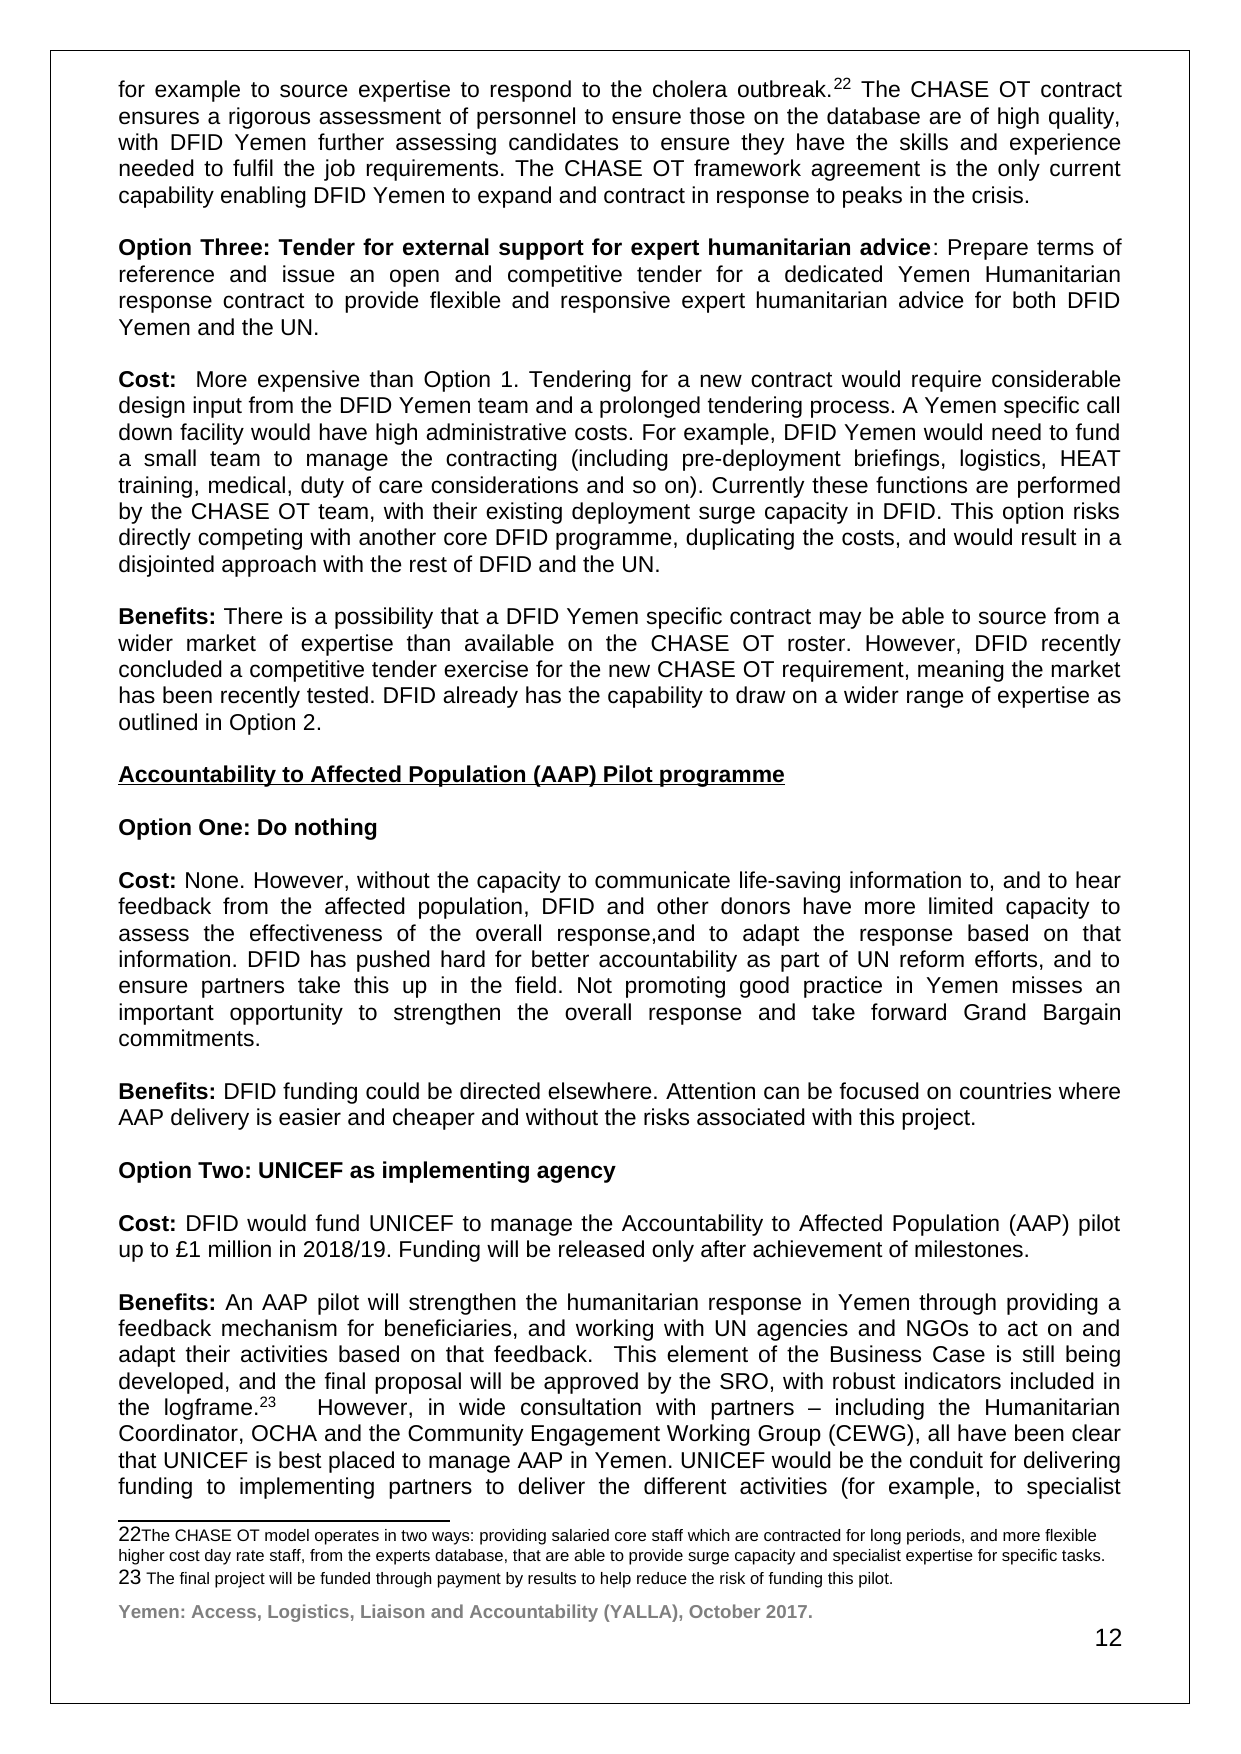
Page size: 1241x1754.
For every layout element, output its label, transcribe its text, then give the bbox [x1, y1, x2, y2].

text Option Three: Tender for external support for expert humanitarian advice: Prepare terms of reference and issue an open and competitive tender for a dedicated Yemen Humanitarian response contract to provide flexible and responsive expert humanitarian advice for both DFID Yemen and the UN. [118, 234, 1122, 340]
text The CHASE OT model operates in two ways: providing salaried core staff which are contracted for long periods, and more flexible higher cost day rate staff, from the experts database, that are able to provide surge capacity and specialist expertise for specific tasks. [118, 1521, 1122, 1564]
text Benefits: DFID funding could be directed elsewhere. Attention can be focused on countries where AAP delivery is easier and cheaper and without the risks associated with this project. [118, 1078, 1122, 1130]
text Cost: More expensive than Option 1. Tendering for a new contract would require considerable design input from the DFID Yemen team and a prolonged tendering process. A Yemen specific call down facility would have high administrative costs. For example, DFID Yemen would need to fund a small team to manage the contracting (including pre-deployment briefings, logistics, HEAT training, medical, duty of care considerations and so on). Currently these functions are performed by the CHASE OT team, with their existing deployment surge capacity in DFID. This option risks directly competing with another core DFID programme, duplicating the costs, and would result in a disjointed approach with the rest of DFID and the UN. [118, 366, 1122, 577]
text Option One: Do nothing [118, 814, 1122, 841]
text Option Two: UNICEF as implementing agency [118, 1157, 1122, 1183]
text Cost: DFID would fund UNICEF to manage the Accountability to Affected Population (AAP) pilot up to £1 million in 2018/19. Funding will be released only after achievement of milestones. [118, 1209, 1122, 1262]
text Accountability to Affected Population (AAP) Pilot programme [118, 761, 1122, 788]
text Benefits: An AAP pilot will strengthen the humanitarian response in Yemen through providing a feedback mechanism for beneficiaries, and working with UN agencies and NGOs to act on and adapt their activities based on that feedback. This element of the Business Case is still being developed, and the final proposal will be approved by the SRO, with robust indicators included in the logframe. However, in wide consultation with partners – including the Humanitarian Coordinator, OCHA and the Community Engagement Working Group (CEWG), all have been clear that UNICEF is best placed to manage AAP in Yemen. UNICEF would be the conduit for delivering funding to implementing partners to deliver the different activities (for example, to specialist [118, 1288, 1122, 1499]
text for example to source expertise to respond to the cholera outbreak. The CHASE OT contract ensures a rigorous assessment of personnel to ensure those on the database are of high quality, with DFID Yemen further assessing candidates to ensure they have the skills and experience needed to fulfil the job requirements. The CHASE OT framework agreement is the only current capability enabling DFID Yemen to expand and contract in response to peaks in the crisis. [118, 74, 1122, 208]
text Cost: None. However, without the capacity to communicate life-saving information to, and to hear feedback from the affected population, DFID and other donors have more limited capacity to assess the effectiveness of the overall response,and to adapt the response based on that information. DFID has pushed hard for better accountability as part of UN reform efforts, and to ensure partners take this up in the field. Not promoting good practice in Yemen misses an important opportunity to strengthen the overall response and take forward Grand Bargain commitments. [118, 867, 1122, 1051]
text The final project will be funded through payment by results to help reduce the risk of funding this pilot. [118, 1564, 1122, 1588]
text Benefits: There is a possibility that a DFID Yemen specific contract may be able to source from a wider market of expertise than available on the CHASE OT roster. However, DFID recently concluded a competitive tender exercise for the new CHASE OT requirement, meaning the market has been recently tested. DFID already has the capability to draw on a wider range of expertise as outlined in Option 2. [118, 603, 1122, 735]
